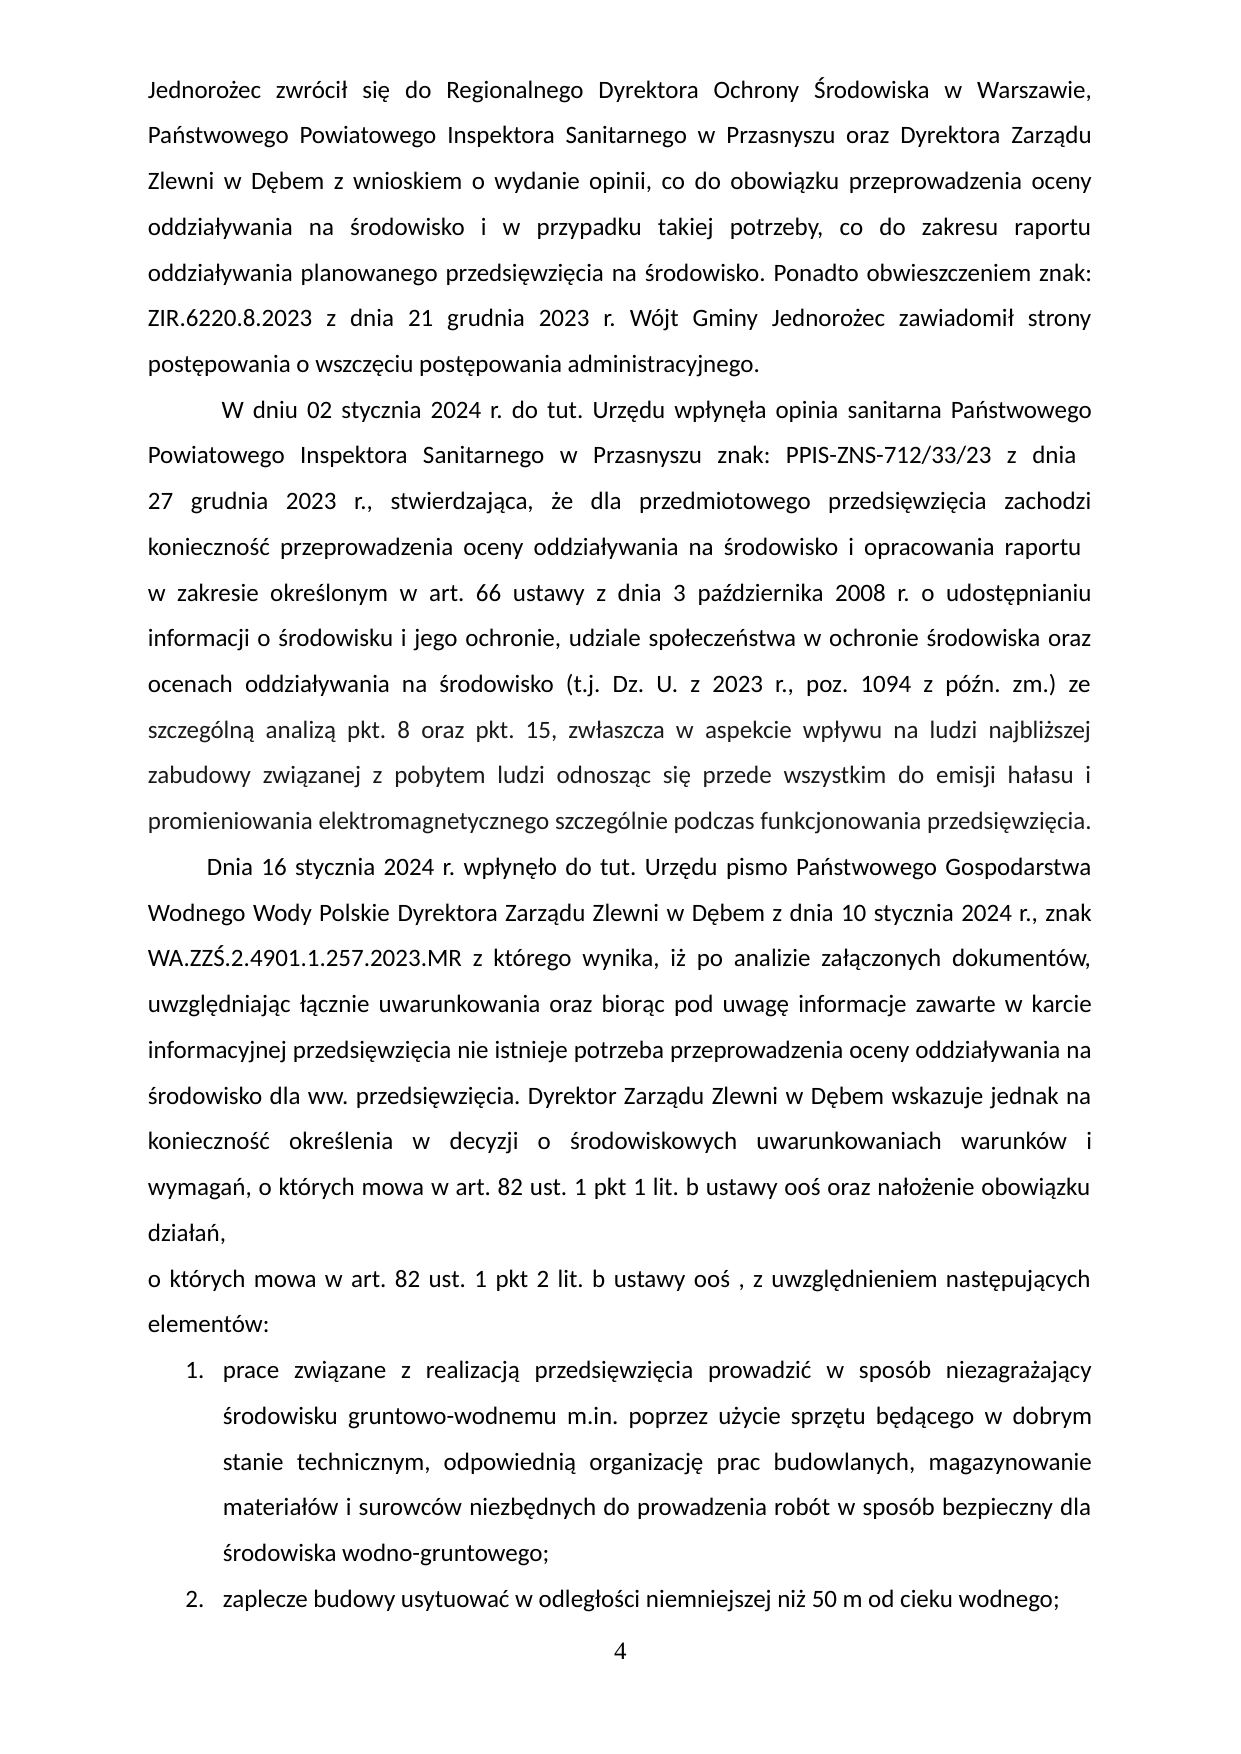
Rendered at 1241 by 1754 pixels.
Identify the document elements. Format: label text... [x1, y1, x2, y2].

text Jednorożec zwrócił się do Regionalnego Dyrektora Ochrony Środowiska w Warszawie, Państwowego Powiatowego Inspektora Sanitarnego w Przasnyszu oraz Dyrektora Zarządu Zlewni w Dębem z wnioskiem o wydanie opinii, co do obowiązku przeprowadzenia oceny oddziaływania na środowisko i w przypadku takiej potrzeby, co do zakresu raportu oddziaływania planowanego przedsięwzięcia na środowisko. Ponadto obwieszczeniem znak: ZIR.6220.8.2023 z dnia 21 grudnia 2023 r. Wójt Gminy Jednorożec zawiadomił strony postępowania o wszczęciu postępowania administracyjnego. [148, 74, 1093, 379]
text Dnia 16 stycznia 2024 r. wpłynęło do tut. Urzędu pismo Państwowego Gospodarstwa Wodnego Wody Polskie Dyrektora Zarządu Zlewni w Dębem z dnia 10 stycznia 2024 r., znak WA.ZZŚ.2.4901.1.257.2023.MR z którego wynika, iż po analizie załączonych dokumentów, uwzględniając łącznie uwarunkowania oraz biorąc pod uwagę informacje zawarte w karcie informacyjnej przedsięwzięcia nie istnieje potrzeba przeprowadzenia oceny oddziaływania na środowisko dla ww. przedsięwzięcia. Dyrektor Zarządu Zlewni w Dębem wskazuje jednak na konieczność określenia w decyzji o środowiskowych uwarunkowaniach warunków i wymagań, o których mowa w art. 82 ust. 1 pkt 1 lit. b ustawy ooś oraz nałożenie obowiązku działań, o których mowa w art. 82 ust. 1 pkt 2 lit. b ustawy ooś , z uwzględnieniem następujących elementów: [148, 851, 1093, 1339]
text W dniu 02 stycznia 2024 r. do tut. Urzędu wpłynęła opinia sanitarna Państwowego Powiatowego Inspektora Sanitarnego w Przasnyszu znak: PPIS-ZNS-712/33/23 z dnia 27 grudnia 2023 r., stwierdzająca, że dla przedmiotowego przedsięwzięcia zachodzi konieczność przeprowadzenia oceny oddziaływania na środowisko i opracowania raportu w zakresie określonym w art. 66 ustawy z dnia 3 października 2008 r. o udostępnianiu informacji o środowisku i jego ochronie, udziale społeczeństwa w ochronie środowiska oraz ocenach oddziaływania na środowisko (t.j. Dz. U. z 2023 r., poz. 1094 z późn. zm.) ze szczególną analizą pkt. 8 oraz pkt. 15, zwłaszcza w aspekcie wpływu na ludzi najbliższej zabudowy związanej z pobytem ludzi odnosząc się przede wszystkim do emisji hałasu i promieniowania elektromagnetycznego szczególnie podczas funkcjonowania przedsięwzięcia. [148, 394, 1093, 836]
list zaplecze budowy usytuować w odległości niemniejszej niż 50 m od cieku wodnego; [185, 1583, 1093, 1613]
list prace związane z realizacją przedsięwzięcia prowadzić w sposób niezagrażający środowisku gruntowo-wodnemu m.in. poprzez użycie sprzętu będącego w dobrym stanie technicznym, odpowiednią organizację prac budowlanych, magazynowanie materiałów i surowców niezbędnych do prowadzenia robót w sposób bezpieczny dla środowiska wodno-gruntowego; [185, 1354, 1093, 1568]
